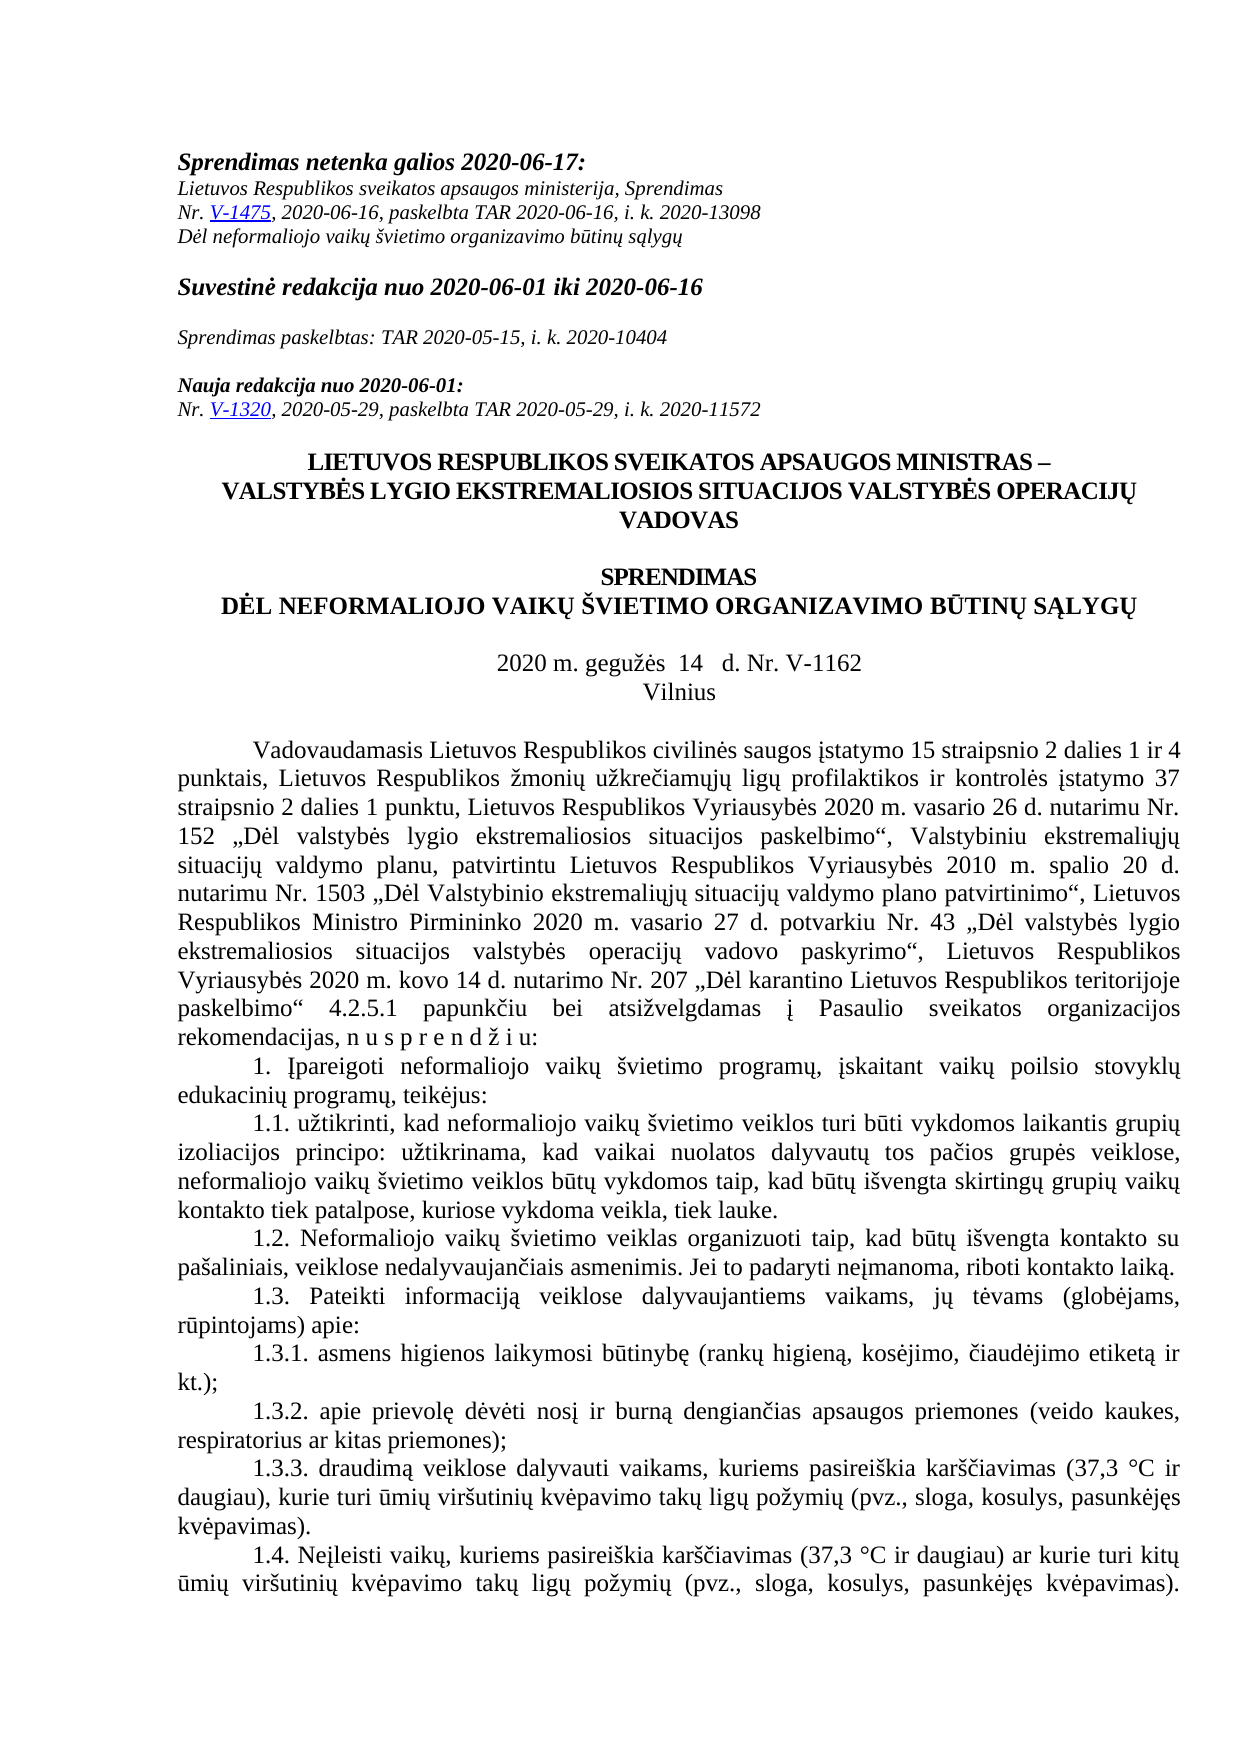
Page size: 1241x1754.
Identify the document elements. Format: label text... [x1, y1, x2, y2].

text SPRENDIMAS [177, 562, 1181, 591]
text Nr. V-1320, 2020-05-29, paskelbta TAR 2020-05-29, i. k. 2020-11572 [177, 397, 1181, 421]
text Nr. V-1475, 2020-06-16, paskelbta TAR 2020-06-16, i. k. 2020-13098 [177, 200, 1181, 224]
text LIETUVOS RESPUBLIKOS SVEIKATOS APSAUGOS MINISTRAS – [177, 447, 1181, 476]
text 1.3.1. asmens higienos laikymosi būtinybę (rankų higieną, kosėjimo, čiaudėjimo etiketą ir kt.); [177, 1338, 1181, 1396]
text VALSTYBĖS LYGIO EKSTREMALIOSIOS SITUACIJOS VALSTYBĖS OPERACIJŲ VADOVAS [177, 476, 1181, 533]
text Vadovaudamasis Lietuvos Respublikos civilinės saugos įstatymo 15 straipsnio 2 dalies 1 ir 4 punktais, Lietuvos Respublikos žmonių užkrečiamųjų ligų profilaktikos ir kontrolės įstatymo 37 straipsnio 2 dalies 1 punktu, Lietuvos Respublikos Vyriausybės 2020 m. vasario 26 d. nutarimu Nr. 152 „Dėl valstybės lygio ekstremaliosios situacijos paskelbimo“, Valstybiniu ekstremaliųjų situacijų valdymo planu, patvirtintu Lietuvos Respublikos Vyriausybės 2010 m. spalio 20 d. nutarimu Nr. 1503 „Dėl Valstybinio ekstremaliųjų situacijų valdymo plano patvirtinimo“, Lietuvos Respublikos Ministro Pirmininko 2020 m. vasario 27 d. potvarkiu Nr. 43 „Dėl valstybės lygio ekstremaliosios situacijos valstybės operacijų vadovo paskyrimo“, Lietuvos Respublikos Vyriausybės 2020 m. kovo 14 d. nutarimo Nr. 207 „Dėl karantino Lietuvos Respublikos teritorijoje paskelbimo“ 4.2.5.1 papunkčiu bei atsižvelgdamas į Pasaulio sveikatos organizacijos rekomendacijas, n u s p r e n d ž i u: [177, 735, 1181, 1051]
text Sprendimas netenka galios 2020-06-17: [177, 147, 1181, 176]
text 1.2. Neformaliojo vaikų švietimo veiklas organizuoti taip, kad būtų išvengta kontakto su pašaliniais, veiklose nedalyvaujančiais asmenimis. Jei to padaryti neįmanoma, riboti kontakto laiką. [177, 1223, 1181, 1281]
text Sprendimas paskelbtas: TAR 2020-05-15, i. k. 2020-10404 [177, 325, 1181, 349]
text Nauja redakcija nuo 2020-06-01: [177, 373, 1181, 397]
text Lietuvos Respublikos sveikatos apsaugos ministerija, Sprendimas [177, 176, 1181, 200]
text 1. Įpareigoti neformaliojo vaikų švietimo programų, įskaitant vaikų poilsio stovyklų edukacinių programų, teikėjus: [177, 1051, 1181, 1108]
text 1.3. Pateikti informaciją veiklose dalyvaujantiems vaikams, jų tėvams (globėjams, rūpintojams) apie: [177, 1281, 1181, 1338]
text DĖL NEFORMALIOJO VAIKŲ ŠVIETIMO ORGANIZAVIMO BŪTINŲ SĄLYGŲ [177, 591, 1181, 620]
text 1.1. užtikrinti, kad neformaliojo vaikų švietimo veiklos turi būti vykdomos laikantis grupių izoliacijos principo: užtikrinama, kad vaikai nuolatos dalyvautų tos pačios grupės veiklose, neformaliojo vaikų švietimo veiklos būtų vykdomos taip, kad būtų išvengta skirtingų grupių vaikų kontakto tiek patalpose, kuriose vykdoma veikla, tiek lauke. [177, 1108, 1181, 1223]
text 1.4. Neįleisti vaikų, kuriems pasireiškia karščiavimas (37,3 °C ir daugiau) ar kurie turi kitų ūmių viršutinių kvėpavimo takų ligų požymių (pvz., sloga, kosulys, pasunkėjęs kvėpavimas). [177, 1540, 1181, 1597]
text 1.3.2. apie prievolę dėvėti nosį ir burną dengiančias apsaugos priemones (veido kaukes, respiratorius ar kitas priemones); [177, 1396, 1181, 1453]
text 1.3.3. draudimą veiklose dalyvauti vaikams, kuriems pasireiškia karščiavimas (37,3 °C ir daugiau), kurie turi ūmių viršutinių kvėpavimo takų ligų požymių (pvz., sloga, kosulys, pasunkėjęs kvėpavimas). [177, 1453, 1181, 1540]
text Dėl neformaliojo vaikų švietimo organizavimo būtinų sąlygų [177, 224, 1181, 248]
text 2020 m. gegužės 14 d. Nr. V-1162 Vilnius [177, 648, 1181, 706]
text Suvestinė redakcija nuo 2020-06-01 iki 2020-06-16 [177, 272, 1181, 301]
